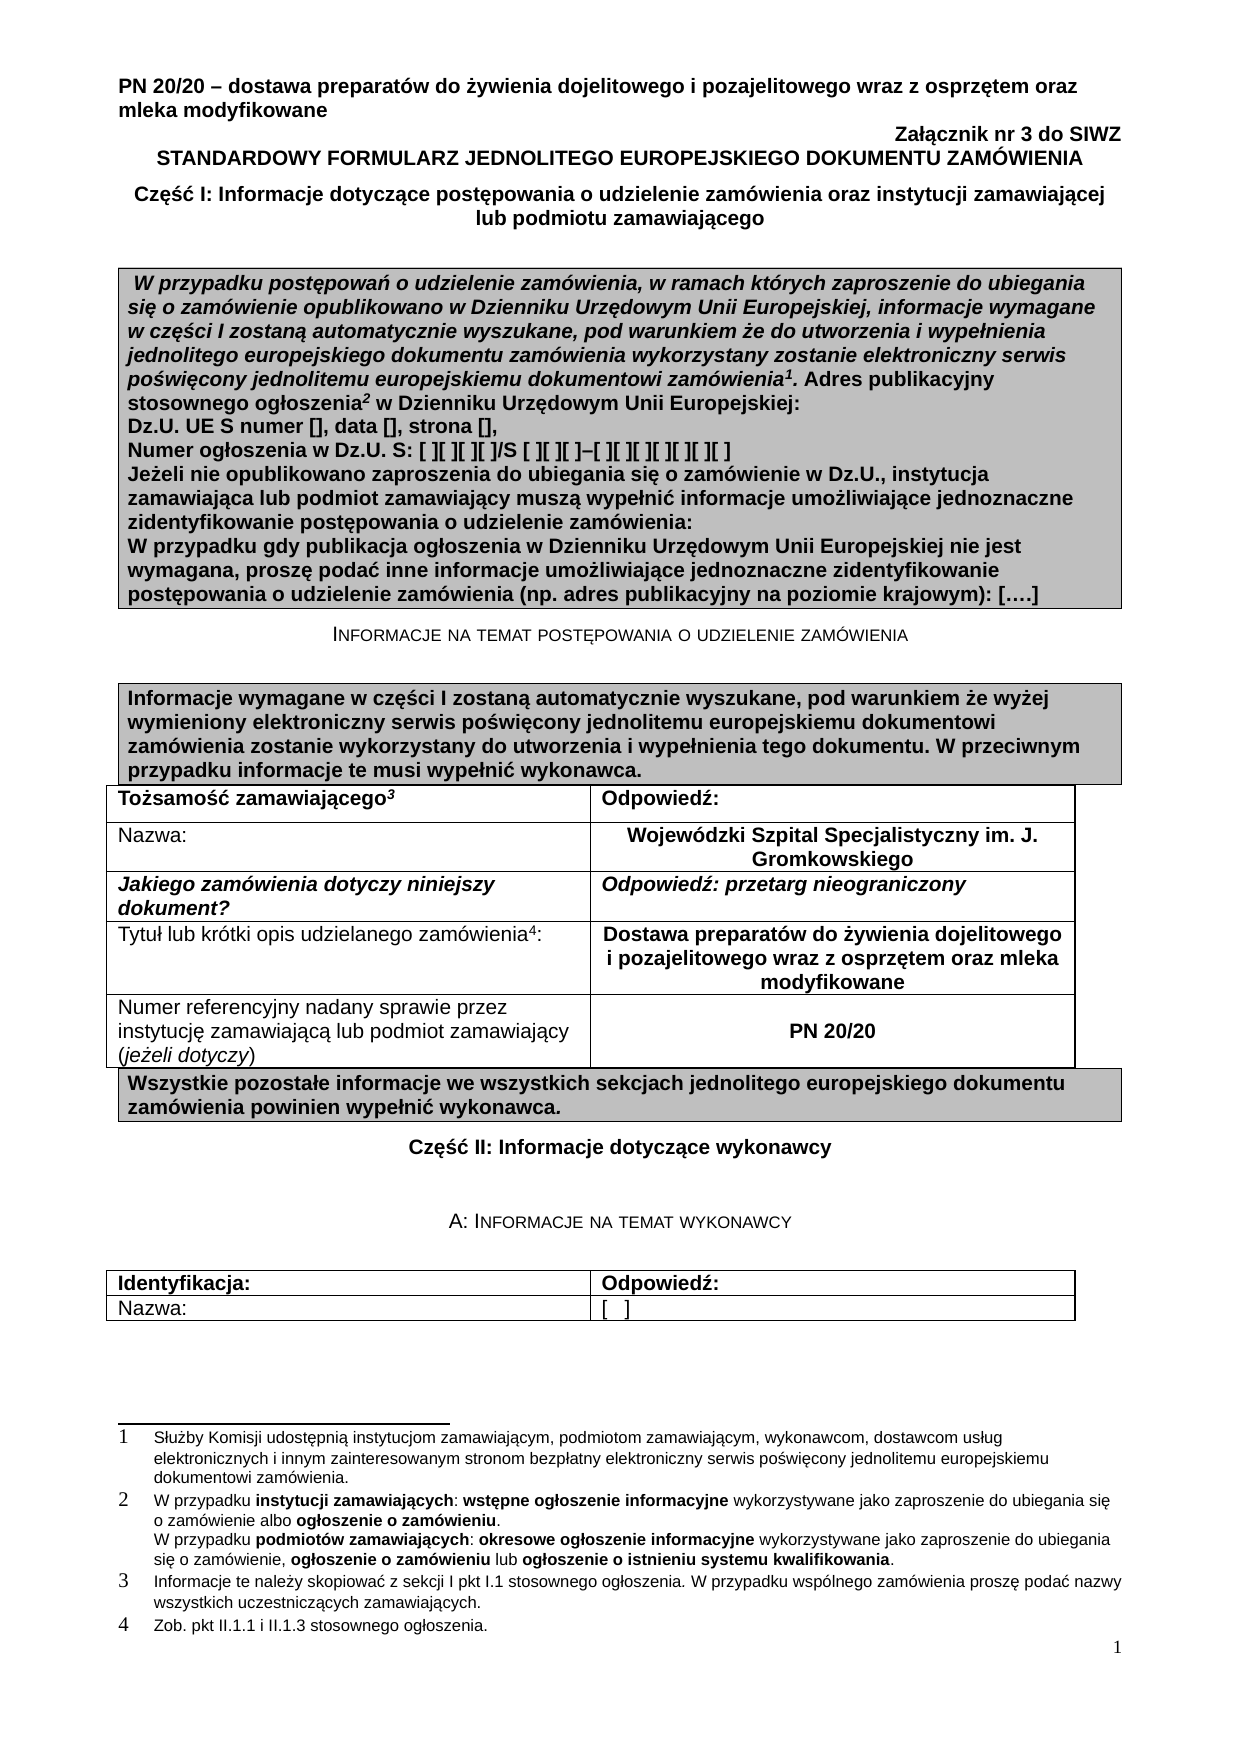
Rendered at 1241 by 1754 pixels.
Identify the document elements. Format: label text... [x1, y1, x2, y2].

title A: Informacje na temat wykonawcy [118, 1208, 1122, 1232]
text W przypadku postępowań o udzielenie zamówienia, w ramach których zaproszenie do ubiegania się o zamówienie opublikowano w Dzienniku Urzędowym Unii Europejskiej, informacje wymagane w części I zostaną automatycznie wyszukane, pod warunkiem że do utworzenia i wypełnienia jednolitego europejskiego dokumentu zamówienia wykorzystany zostanie elektroniczny serwis poświęcony jednolitemu europejskiemu dokumentowi zamówienia. Adres publikacyjny stosownego ogłoszenia w Dzienniku Urzędowym Unii Europejskiej: [119, 269, 1121, 411]
text Służby Komisji udostępnią instytucjom zamawiającym, podmiotom zamawiającym, wykonawcom, dostawcom usług elektronicznych i innym zainteresowanym stronom bezpłatny elektroniczny serwis poświęcony jednolitemu europejskiemu dokumentowi zamówienia. [118, 1424, 1122, 1487]
table_header Odpowiedź: [591, 786, 1074, 822]
table_cell [ ] [591, 1296, 1074, 1320]
table_header Tożsamość zamawiającego [107, 786, 590, 822]
table_cell Numer referencyjny nadany sprawie przez instytucję zamawiającą lub podmiot zamawiający (jeżeli dotyczy) [107, 995, 590, 1067]
table_cell Nazwa: [107, 823, 590, 871]
text Wszystkie pozostałe informacje we wszystkich sekcjach jednolitego europejskiego dokumentu zamówienia powinien wypełnić wykonawca. [119, 1069, 1121, 1121]
table_cell Odpowiedź: przetarg nieograniczony [591, 872, 1074, 921]
table_cell Wojewódzki Szpital Specjalistyczny im. J. Gromkowskiego [591, 823, 1074, 871]
table_header Identyfikacja: [107, 1271, 590, 1295]
table_header Odpowiedź: [591, 1271, 1074, 1295]
title Część I: Informacje dotyczące postępowania o udzielenie zamówienia oraz instytucji zamawiającej lub podmiotu zamawiającego [118, 182, 1122, 230]
text Jeżeli nie opublikowano zaproszenia do ubiegania się o zamówienie w Dz.U., instytucja zamawiająca lub podmiot zamawiający muszą wypełnić informacje umożliwiające jednoznaczne zidentyfikowanie postępowania o udzielenie zamówienia: [119, 459, 1121, 531]
text W przypadku gdy publikacja ogłoszenia w Dzienniku Urzędowym Unii Europejskiej nie jest wymagana, proszę podać inne informacje umożliwiające jednoznaczne zidentyfikowanie postępowania o udzielenie zamówienia (np. adres publikacyjny na poziomie krajowym): [….] [119, 531, 1121, 608]
table_cell Tytuł lub krótki opis udzielanego zamówienia: [107, 922, 590, 994]
text W przypadku instytucji zamawiających: wstępne ogłoszenie informacyjne wykorzystywane jako zaproszenie do ubiegania się o zamówienie albo ogłoszenie o zamówieniu. W przypadku podmiotów zamawiających: okresowe ogłoszenie informacyjne wykorzystywane jako zaproszenie do ubiegania się o zamówienie, ogłoszenie o zamówieniu lub ogłoszenie o istnieniu systemu kwalifikowania. [118, 1487, 1122, 1568]
title Część II: Informacje dotyczące wykonawcy [118, 1134, 1122, 1158]
table_cell PN 20/20 [591, 995, 1074, 1067]
text Numer ogłoszenia w Dz.U. S: [ ][ ][ ][ ]/S [ ][ ][ ]–[ ][ ][ ][ ][ ][ ][ ] [119, 435, 1121, 459]
table_cell Jakiego zamówienia dotyczy niniejszy dokument? [107, 872, 590, 921]
table_cell Nazwa: [107, 1296, 590, 1320]
text Standardowy formularz jednolitego europejskiego dokumentu zamówienia [118, 146, 1122, 169]
text Informacje wymagane w części I zostaną automatycznie wyszukane, pod warunkiem że wyżej wymieniony elektroniczny serwis poświęcony jednolitemu europejskiemu dokumentowi zamówienia zostanie wykorzystany do utworzenia i wypełnienia tego dokumentu. W przeciwnym przypadku informacje te musi wypełnić wykonawca. [119, 684, 1121, 784]
title Informacje na temat postępowania o udzielenie zamówienia [118, 622, 1122, 646]
text Dz.U. UE S numer [], data [], strona [], [119, 411, 1121, 435]
table_cell Dostawa preparatów do żywienia dojelitowego i pozajelitowego wraz z osprzętem oraz mleka modyfikowane [591, 922, 1074, 994]
